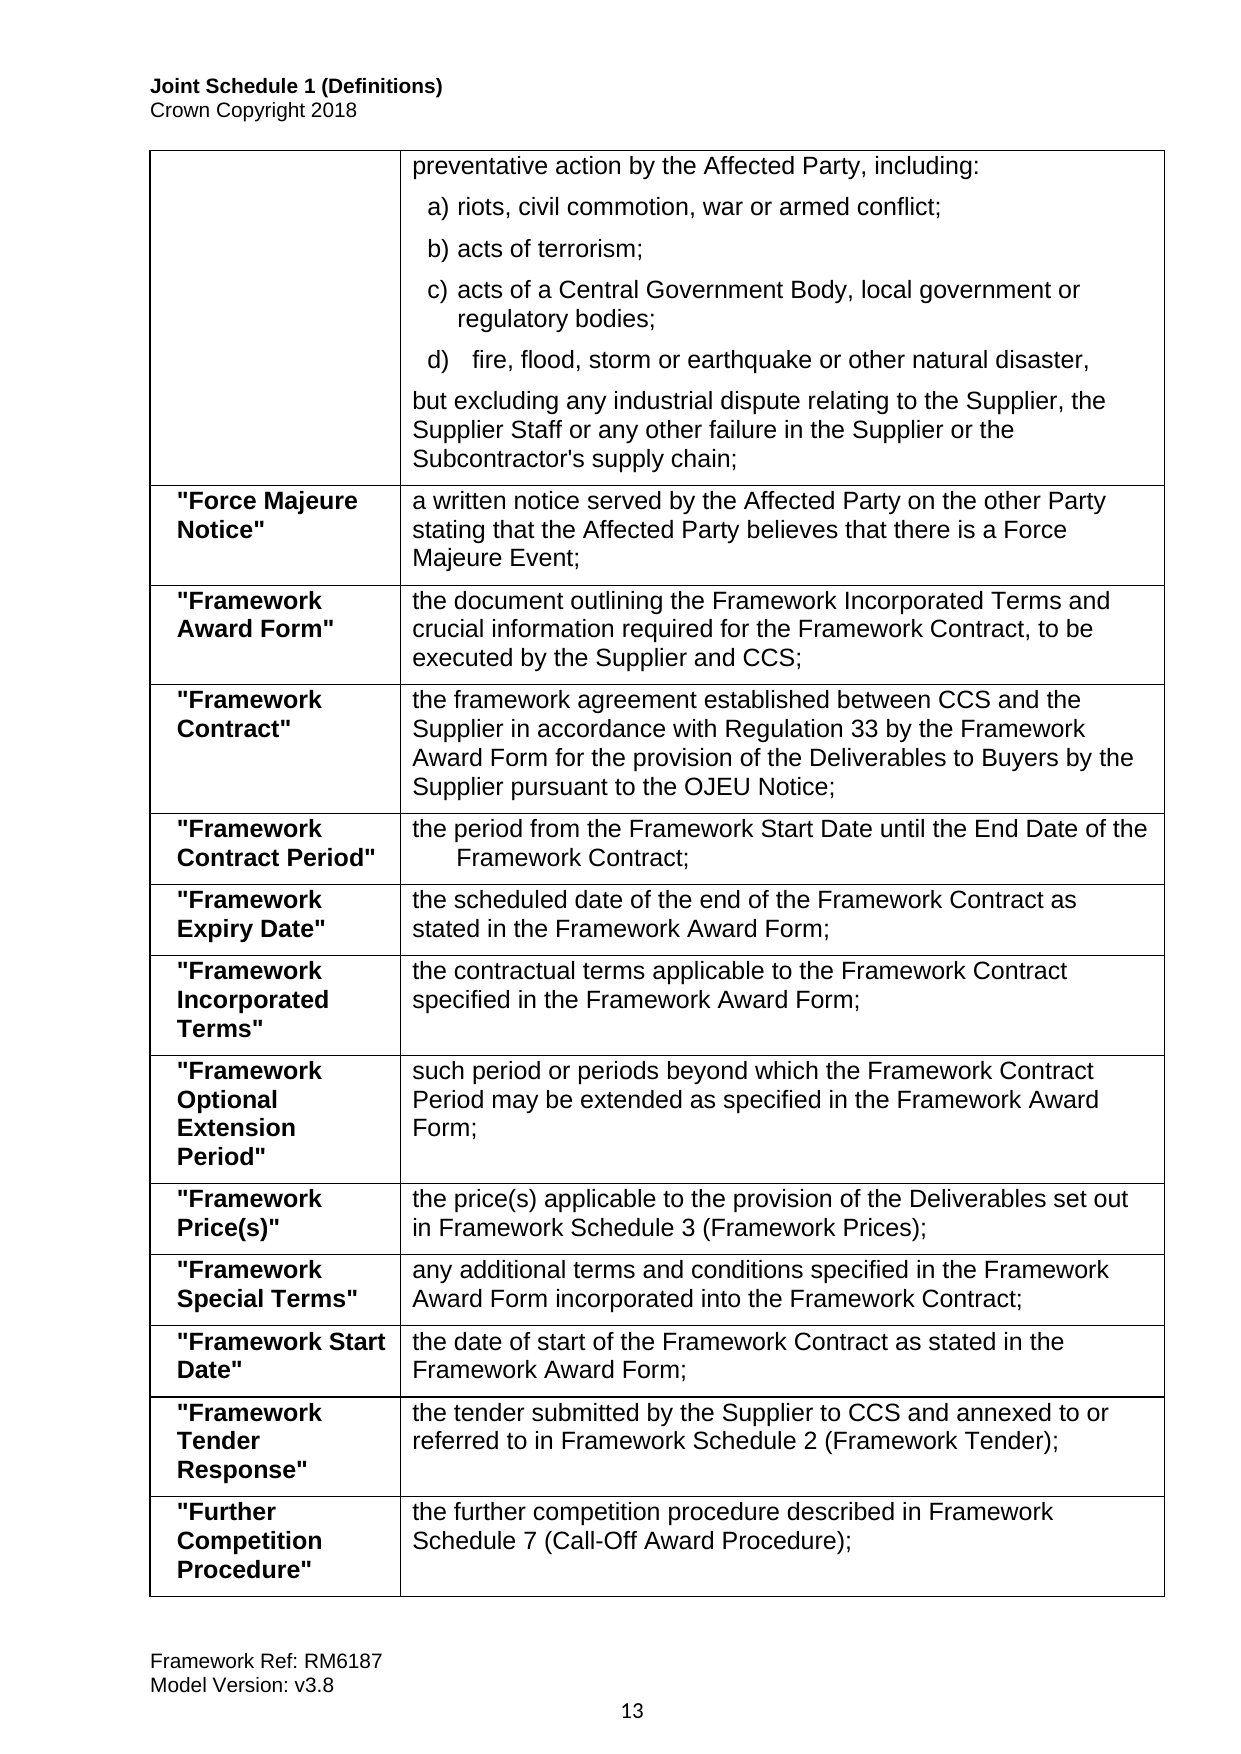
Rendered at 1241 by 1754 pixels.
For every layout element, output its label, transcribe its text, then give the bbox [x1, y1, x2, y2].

table_cell "Further Competition Procedure" [151, 1497, 400, 1596]
table_cell "Framework Incorporated Terms" [151, 956, 400, 1055]
table_cell the date of start of the Framework Contract as stated in the Framework Award Form; [401, 1326, 1164, 1396]
table_cell [151, 151, 400, 485]
table_cell "Framework Expiry Date" [151, 885, 400, 955]
table_cell "Framework Optional Extension Period" [151, 1056, 400, 1183]
table_cell the tender submitted by the Supplier to CCS and annexed to or referred to in Framework Schedule 2 (Framework Tender); [401, 1398, 1164, 1496]
table_cell "Framework Contract Period" [151, 814, 400, 884]
table_cell the scheduled date of the end of the Framework Contract as stated in the Framework Award Form; [401, 885, 1164, 955]
table_cell preventative action by the Affected Party, including: riots, civil commotion, war or armed conflict; acts of terrorism; acts of a Central Government Body, local government or regulatory bodies; fire, flood, storm or earthquake or other natural disaster, but excluding any industrial dispute relating to the Supplier, the Supplier Staff or any other failure in the Supplier or the Subcontractor's supply chain; [401, 151, 1164, 485]
table_cell the contractual terms applicable to the Framework Contract specified in the Framework Award Form; [401, 956, 1164, 1055]
table_cell "Framework Award Form" [151, 586, 400, 684]
table_cell "Framework Contract" [151, 685, 400, 813]
table_cell the framework agreement established between CCS and the Supplier in accordance with Regulation 33 by the Framework Award Form for the provision of the Deliverables to Buyers by the Supplier pursuant to the OJEU Notice; [401, 685, 1164, 813]
table_cell "Framework Start Date" [151, 1326, 400, 1396]
table_cell the further competition procedure described in Framework Schedule 7 (Call-Off Award Procedure); [401, 1497, 1164, 1596]
table_cell "Framework Special Terms" [151, 1255, 400, 1325]
table_cell the price(s) applicable to the provision of the Deliverables set out in Framework Schedule 3 (Framework Prices); [401, 1184, 1164, 1254]
table_cell such period or periods beyond which the Framework Contract Period may be extended as specified in the Framework Award Form; [401, 1056, 1164, 1183]
table_cell the period from the Framework Start Date until the End Date of the Framework Contract; [401, 814, 1164, 884]
table_cell "Force Majeure Notice" [151, 486, 400, 584]
table_cell "Framework Tender Response" [151, 1398, 400, 1496]
table_cell the document outlining the Framework Incorporated Terms and crucial information required for the Framework Contract, to be executed by the Supplier and CCS; [401, 586, 1164, 684]
table_cell "Framework Price(s)" [151, 1184, 400, 1254]
table_cell a written notice served by the Affected Party on the other Party stating that the Affected Party believes that there is a Force Majeure Event; [401, 486, 1164, 584]
table_cell any additional terms and conditions specified in the Framework Award Form incorporated into the Framework Contract; [401, 1255, 1164, 1325]
